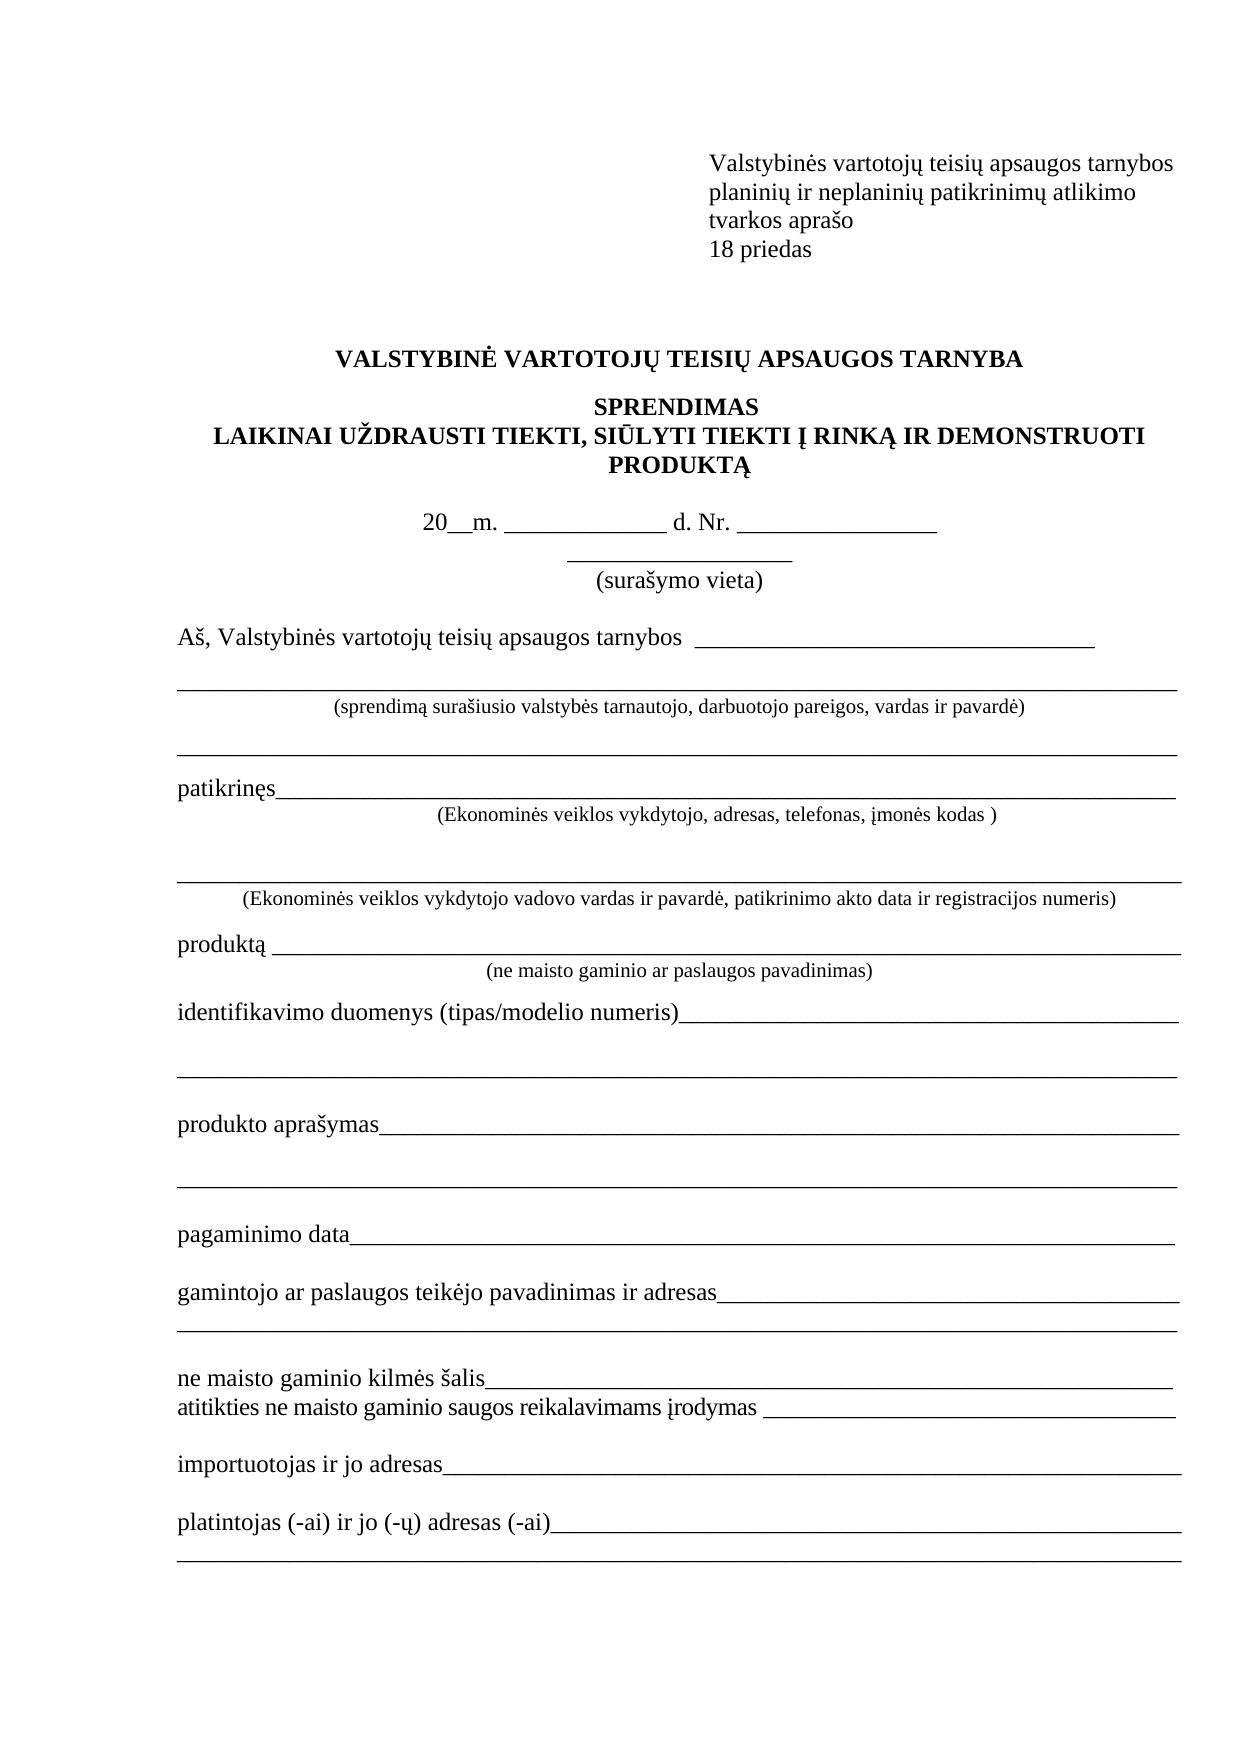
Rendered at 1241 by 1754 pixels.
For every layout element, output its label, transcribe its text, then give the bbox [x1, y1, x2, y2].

text ________________________________________________________________________________ [177, 1306, 1182, 1334]
text ________________________________________________________________________________ [177, 730, 1182, 759]
text ne maisto gaminio kilmės šalis_______________________________________________________ [177, 1363, 1182, 1392]
text ________________________________________________________________________________ [177, 1052, 1182, 1081]
text (sprendimą surašiusio valstybės tarnautojo, darbuotojo pareigos, vardas ir pavardė) [177, 694, 1182, 718]
text SPRENDIMAS [177, 392, 1182, 421]
text pagaminimo data__________________________________________________________________ [177, 1219, 1182, 1248]
text 18 priedas [708, 234, 1182, 263]
text ________________________________________________________________________________ [177, 1162, 1182, 1191]
text (Ekonominės veiklos vykdytojo, adresas, telefonas, įmonės kodas ) [177, 802, 1182, 826]
text (ne maisto gaminio ar paslaugos pavadinimas) [177, 958, 1182, 982]
text atitikties ne maisto gaminio saugos reikalavimams įrodymas _________________________________ [177, 1392, 1182, 1421]
text produkto aprašymas________________________________________________________________ [177, 1109, 1182, 1138]
text VALSTYBINĖ VARTOTOJŲ TEISIŲ APSAUGOS TARNYBA [177, 344, 1182, 373]
text __________________ [177, 536, 1182, 565]
text Valstybinės vartotojų teisių apsaugos tarnybos [708, 148, 1182, 177]
text produktą [177, 929, 1182, 958]
text identifikavimo duomenys (tipas/modelio numeris)________________________________________ [177, 997, 1182, 1025]
text platintojas (-ai) ir jo (-ų) adresas (-ai) [177, 1507, 1182, 1536]
text planinių ir neplaninių patikrinimų atlikimo [708, 177, 1182, 206]
text 20__m. _____________ d. Nr. ________________ [177, 507, 1182, 536]
text (surašymo vieta) [177, 565, 1182, 594]
text patikrinęs________________________________________________________________________ [177, 773, 1182, 802]
text LAIKINAI UŽDRAUSTI TIEKTI, SIŪLYTI TIEKTI Į RINKĄ IR DEMONSTRUOTI PRODUKTĄ [177, 421, 1182, 479]
text ________________________________________________________________________________ [177, 666, 1182, 694]
text (Ekonominės veiklos vykdytojo vadovo vardas ir pavardė, patikrinimo akto data ir registracijos numeris) [177, 886, 1182, 910]
text Aš, Valstybinės vartotojų teisių apsaugos tarnybos ________________________________ [177, 622, 1182, 651]
text gamintojo ar paslaugos teikėjo pavadinimas ir adresas_____________________________________ [177, 1277, 1182, 1306]
text tvarkos aprašo [708, 206, 1182, 234]
text importuotojas ir jo adresas [177, 1449, 1182, 1478]
